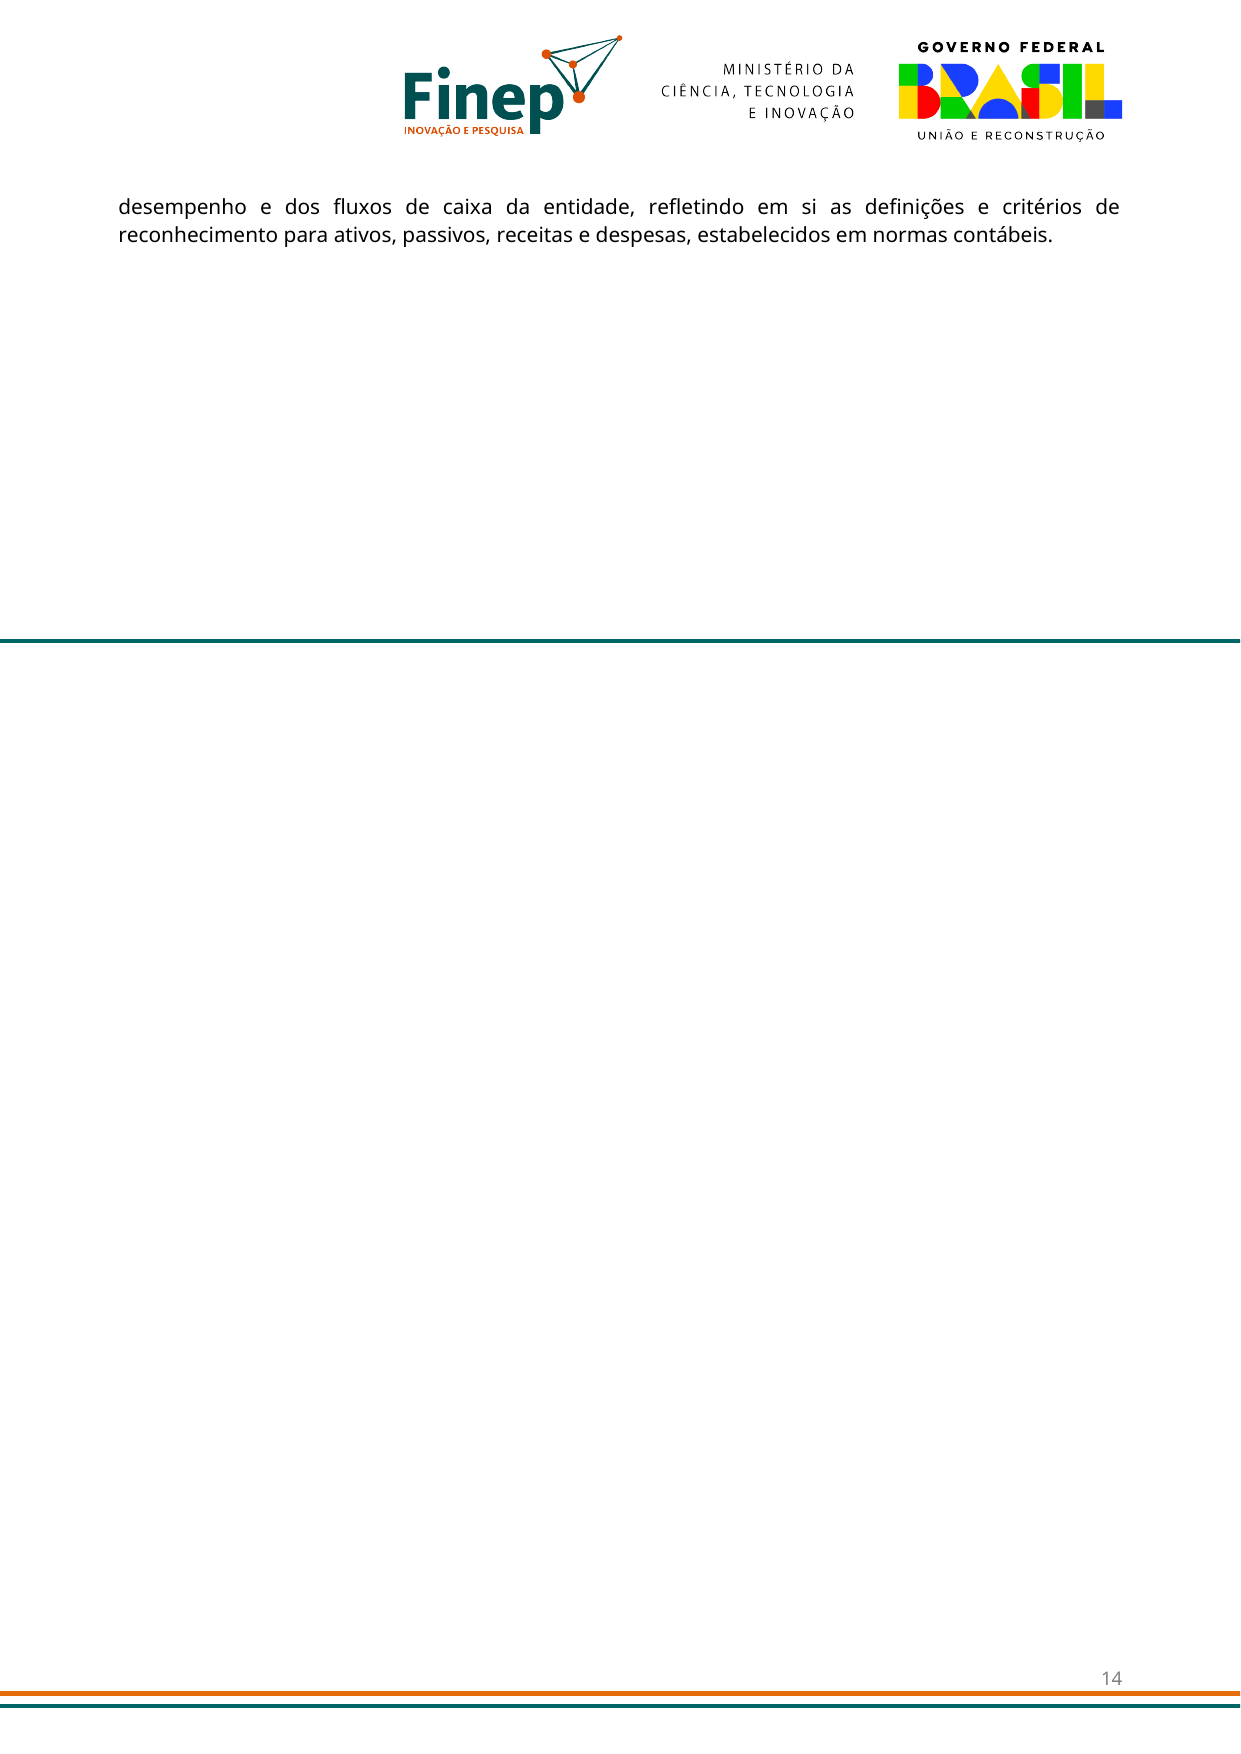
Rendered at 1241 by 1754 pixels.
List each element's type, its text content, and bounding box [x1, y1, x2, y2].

picture [404, 35, 1123, 142]
text desempenho e dos fluxos de caixa da entidade, refletindo em si as definições e critérios de reconhecimento para ativos, passivos, receitas e despesas, estabelecidos em normas contábeis. [118, 192, 1122, 249]
